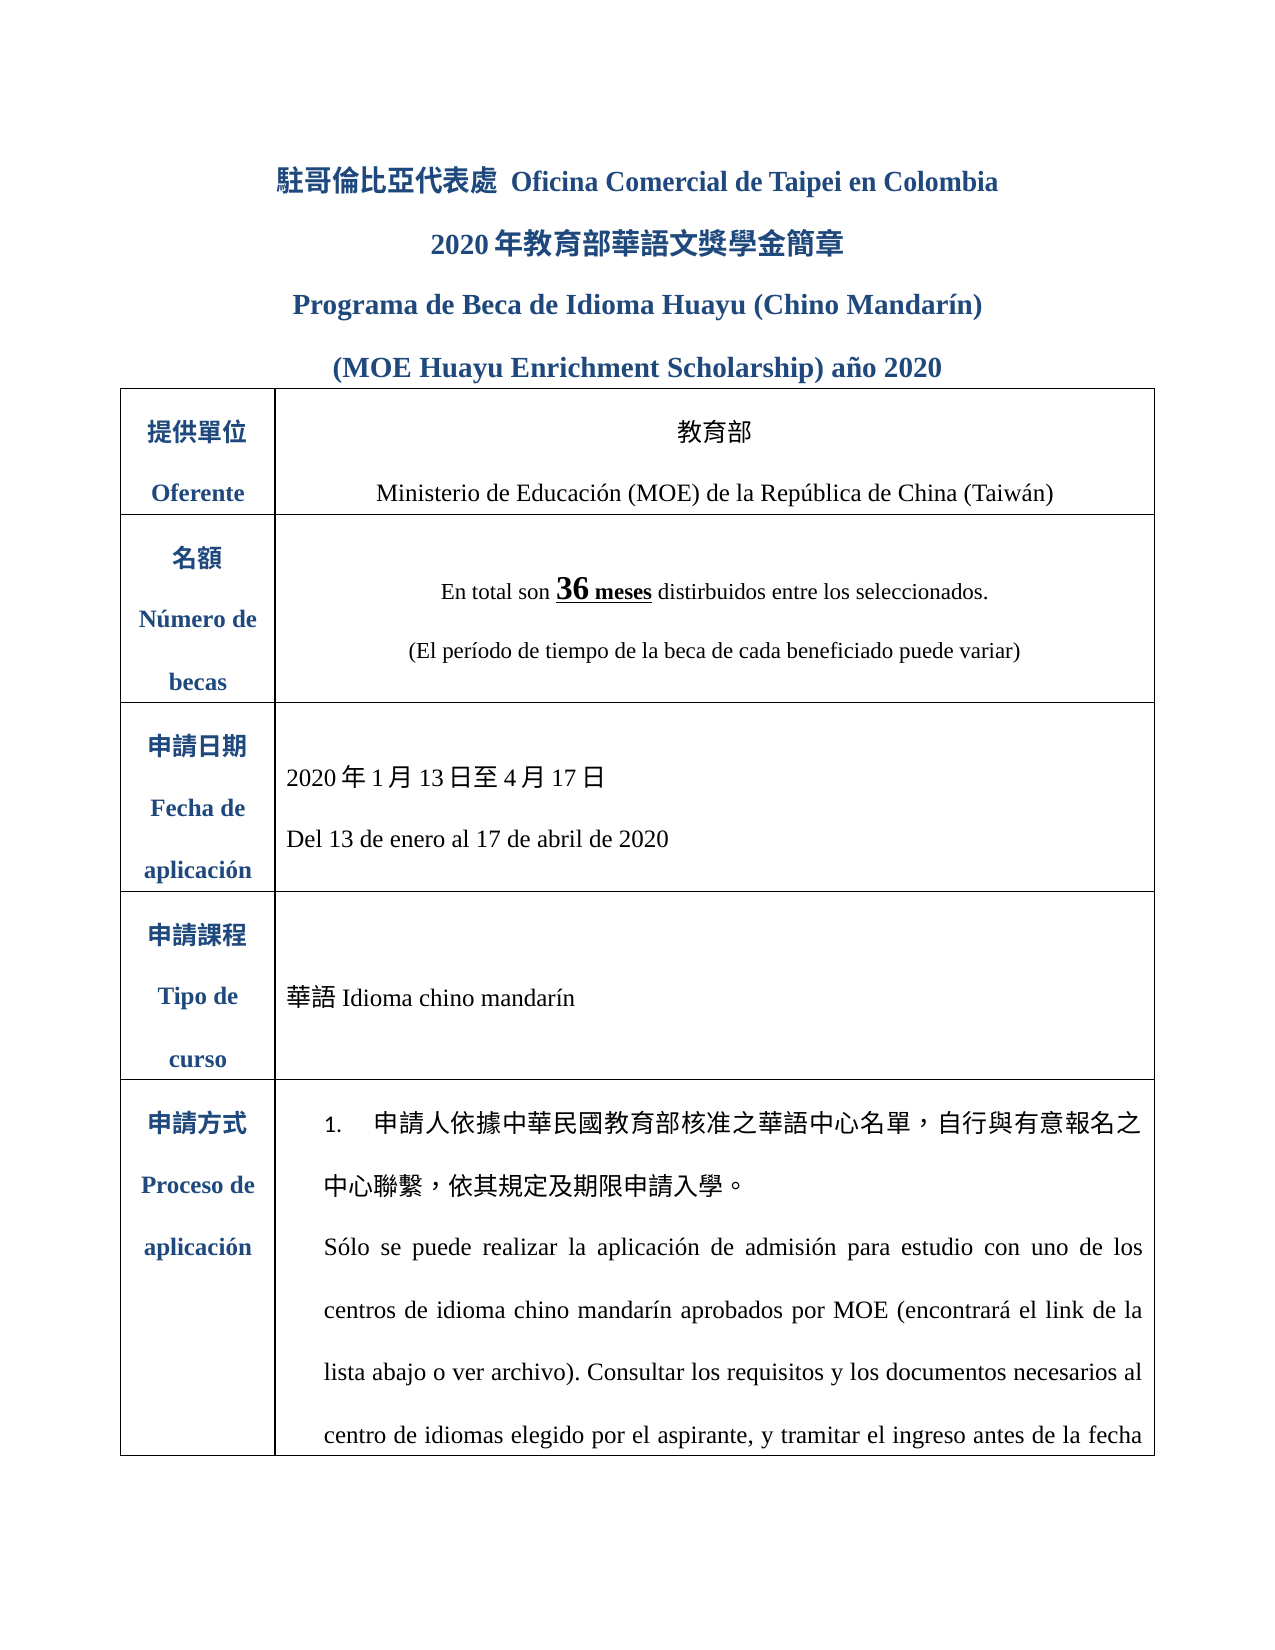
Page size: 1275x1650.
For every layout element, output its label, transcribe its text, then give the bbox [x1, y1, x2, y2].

table_cell 名額 Número de becas [121, 515, 274, 702]
table_cell 申請方式 Proceso de aplicación [121, 1080, 274, 1455]
table_cell 華語 Idioma chino mandarín [276, 892, 1154, 1079]
table_cell 申請日期 Fecha de aplicación [121, 703, 274, 891]
table_header 提供單位 Oferente [121, 389, 274, 513]
table_cell 申請課程 Tipo de curso [121, 892, 274, 1079]
text (MOE Huayu Enrichment Scholarship) año 2020 [187, 325, 1088, 387]
table_cell 申請人依據中華民國教育部核准之華語中心名單，自行與有意報名之中心聯繫，依其規定及期限申請入學。 Sólo se puede realizar la aplicación de admisión para estudio con uno de los centros de idioma chino mandarín aprobados por MOE (encontrará el link de la lista abajo o ver archivo). Consultar los requisitos y los documentos necesarios al centro de idiomas elegido por el aspirante, y tramitar el ingreso antes de la fecha [276, 1080, 1154, 1455]
table_cell En total son 36 meses distirbuidos entre los seleccionados. (El período de tiempo de la beca de cada beneficiado puede variar) [276, 515, 1154, 702]
text Programa de Beca de Idioma Huayu (Chino Mandarín) [187, 262, 1088, 325]
text 2020年教育部華語文獎學金簡章 [187, 200, 1088, 262]
table_header 教育部 Ministerio de Educación (MOE) de la República de China (Taiwán) [276, 389, 1154, 513]
table_cell 2020年1月13日至4月17日 Del 13 de enero al 17 de abril de 2020 [276, 703, 1154, 891]
text 駐哥倫比亞代表處 Oficina Comercial de Taipei en Colombia [187, 137, 1088, 200]
